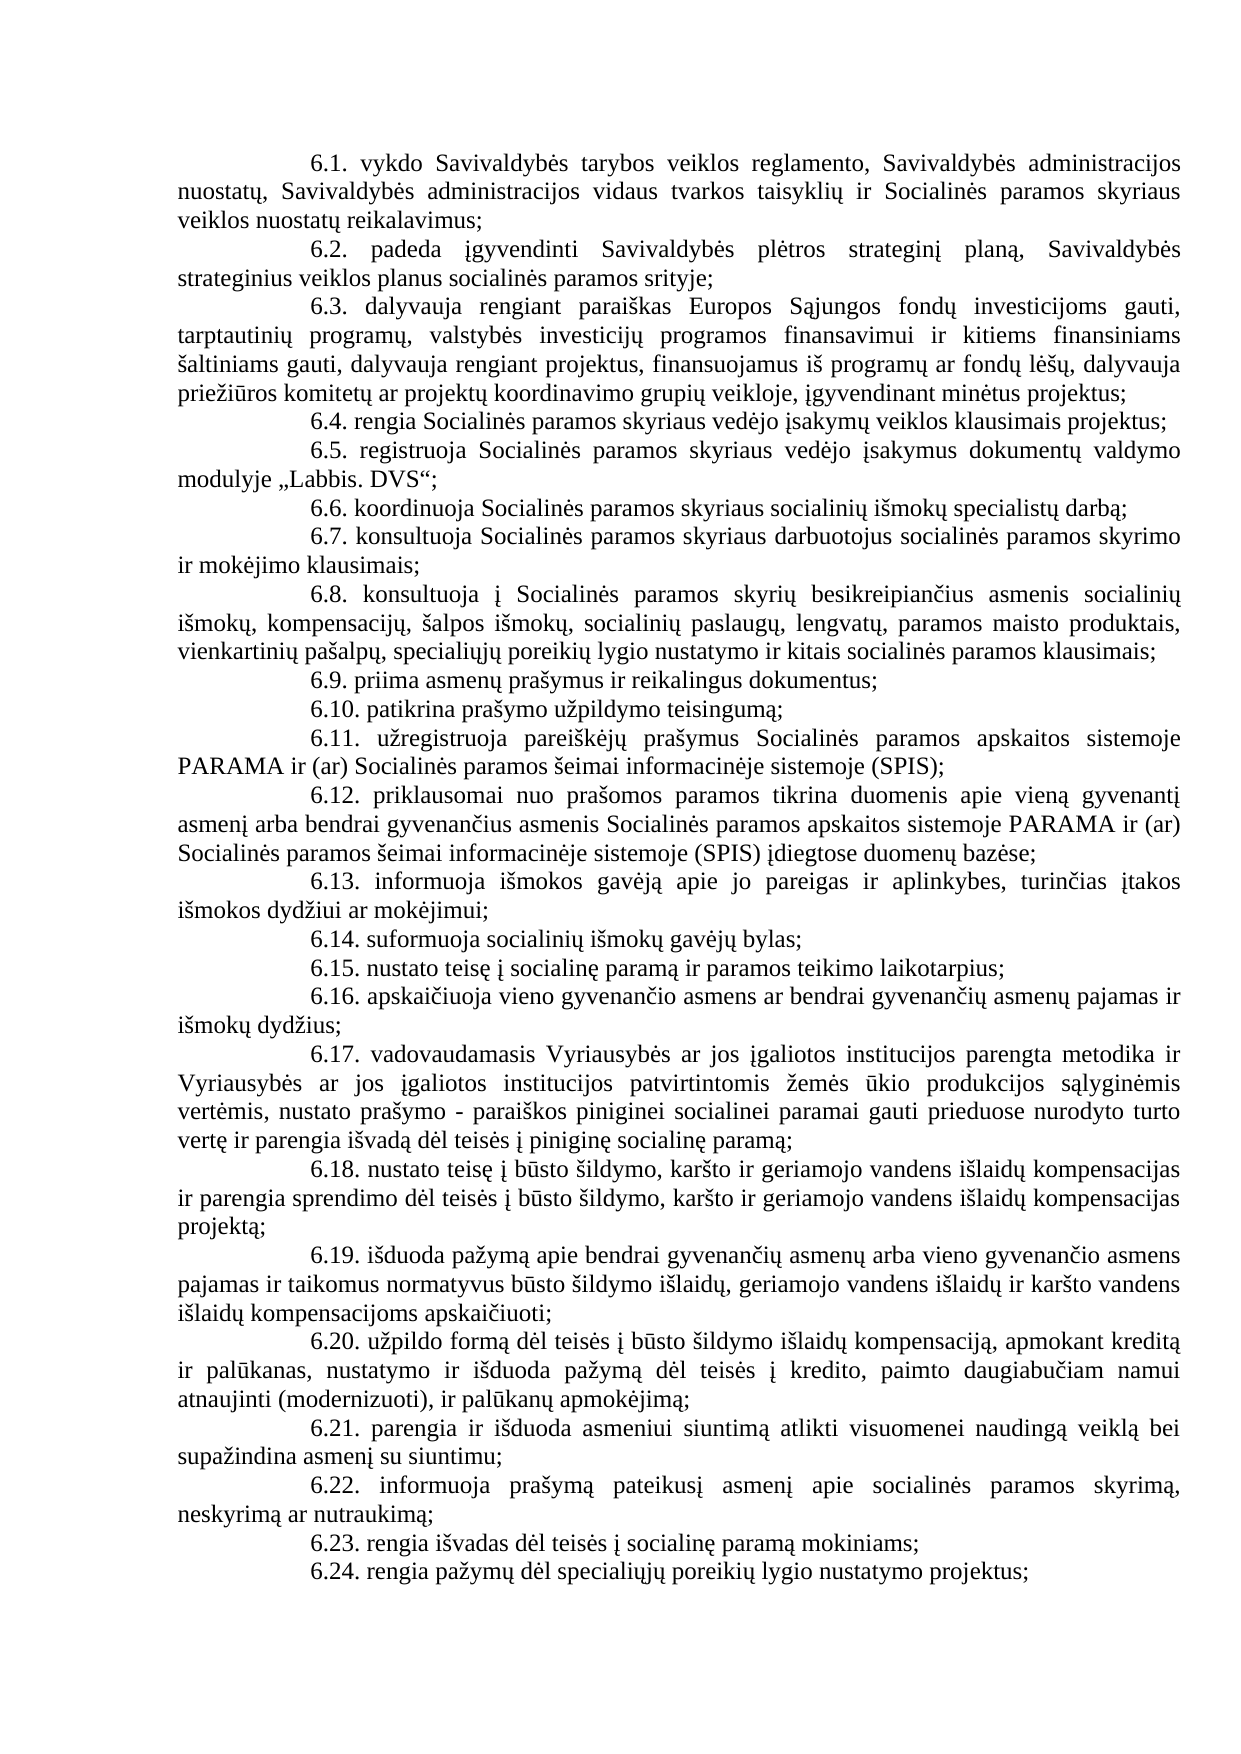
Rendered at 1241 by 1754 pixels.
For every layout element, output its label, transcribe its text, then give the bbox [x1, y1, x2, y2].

text 6.5. registruoja Socialinės paramos skyriaus vedėjo įsakymus dokumentų valdymo modulyje „Labbis. DVS“; [177, 435, 1181, 493]
text 6.15. nustato teisę į socialinę paramą ir paramos teikimo laikotarpius; [177, 953, 1181, 981]
text 6.7. konsultuoja Socialinės paramos skyriaus darbuotojus socialinės paramos skyrimo ir mokėjimo klausimais; [177, 521, 1181, 579]
text 6.11. užregistruoja pareiškėjų prašymus Socialinės paramos apskaitos sistemoje PARAMA ir (ar) Socialinės paramos šeimai informacinėje sistemoje (SPIS); [177, 723, 1181, 780]
text 6.9. priima asmenų prašymus ir reikalingus dokumentus; [177, 665, 1181, 694]
text 6.1. vykdo Savivaldybės tarybos veiklos reglamento, Savivaldybės administracijos nuostatų, Savivaldybės administracijos vidaus tvarkos taisyklių ir Socialinės paramos skyriaus veiklos nuostatų reikalavimus; [177, 148, 1181, 234]
text 6.8. konsultuoja į Socialinės paramos skyrių besikreipiančius asmenis socialinių išmokų, kompensacijų, šalpos išmokų, socialinių paslaugų, lengvatų, paramos maisto produktais, vienkartinių pašalpų, specialiųjų poreikių lygio nustatymo ir kitais socialinės paramos klausimais; [177, 579, 1181, 665]
text 6.10. patikrina prašymo užpildymo teisingumą; [177, 694, 1181, 723]
text 6.3. dalyvauja rengiant paraiškas Europos Sąjungos fondų investicijoms gauti, tarptautinių programų, valstybės investicijų programos finansavimui ir kitiems finansiniams šaltiniams gauti, dalyvauja rengiant projektus, finansuojamus iš programų ar fondų lėšų, dalyvauja priežiūros komitetų ar projektų koordinavimo grupių veikloje, įgyvendinant minėtus projektus; [177, 291, 1181, 406]
text 6.17. vadovaudamasis Vyriausybės ar jos įgaliotos institucijos parengta metodika ir Vyriausybės ar jos įgaliotos institucijos patvirtintomis žemės ūkio produkcijos sąlyginėmis vertėmis, nustato prašymo - paraiškos piniginei socialinei paramai gauti prieduose nurodyto turto vertę ir parengia išvadą dėl teisės į piniginę socialinę paramą; [177, 1039, 1181, 1154]
text 6.12. priklausomai nuo prašomos paramos tikrina duomenis apie vieną gyvenantį asmenį arba bendrai gyvenančius asmenis Socialinės paramos apskaitos sistemoje PARAMA ir (ar) Socialinės paramos šeimai informacinėje sistemoje (SPIS) įdiegtose duomenų bazėse; [177, 780, 1181, 866]
text 6.24. rengia pažymų dėl specialiųjų poreikių lygio nustatymo projektus; [177, 1556, 1181, 1585]
text 6.16. apskaičiuoja vieno gyvenančio asmens ar bendrai gyvenančių asmenų pajamas ir išmokų dydžius; [177, 981, 1181, 1039]
text 6.18. nustato teisę į būsto šildymo, karšto ir geriamojo vandens išlaidų kompensacijas ir parengia sprendimo dėl teisės į būsto šildymo, karšto ir geriamojo vandens išlaidų kompensacijas projektą; [177, 1154, 1181, 1240]
text 6.14. suformuoja socialinių išmokų gavėjų bylas; [177, 924, 1181, 953]
text 6.22. informuoja prašymą pateikusį asmenį apie socialinės paramos skyrimą, neskyrimą ar nutraukimą; [177, 1470, 1181, 1528]
text 6.20. užpildo formą dėl teisės į būsto šildymo išlaidų kompensaciją, apmokant kreditą ir palūkanas, nustatymo ir išduoda pažymą dėl teisės į kredito, paimto daugiabučiam namui atnaujinti (modernizuoti), ir palūkanų apmokėjimą; [177, 1326, 1181, 1413]
text 6.21. parengia ir išduoda asmeniui siuntimą atlikti visuomenei naudingą veiklą bei supažindina asmenį su siuntimu; [177, 1413, 1181, 1470]
text 6.23. rengia išvadas dėl teisės į socialinę paramą mokiniams; [177, 1528, 1181, 1556]
text 6.4. rengia Socialinės paramos skyriaus vedėjo įsakymų veiklos klausimais projektus; [177, 406, 1181, 435]
text 6.13. informuoja išmokos gavėją apie jo pareigas ir aplinkybes, turinčias įtakos išmokos dydžiui ar mokėjimui; [177, 866, 1181, 924]
text 6.2. padeda įgyvendinti Savivaldybės plėtros strateginį planą, Savivaldybės strateginius veiklos planus socialinės paramos srityje; [177, 234, 1181, 291]
text 6.6. koordinuoja Socialinės paramos skyriaus socialinių išmokų specialistų darbą; [177, 493, 1181, 521]
text 6.19. išduoda pažymą apie bendrai gyvenančių asmenų arba vieno gyvenančio asmens pajamas ir taikomus normatyvus būsto šildymo išlaidų, geriamojo vandens išlaidų ir karšto vandens išlaidų kompensacijoms apskaičiuoti; [177, 1240, 1181, 1326]
